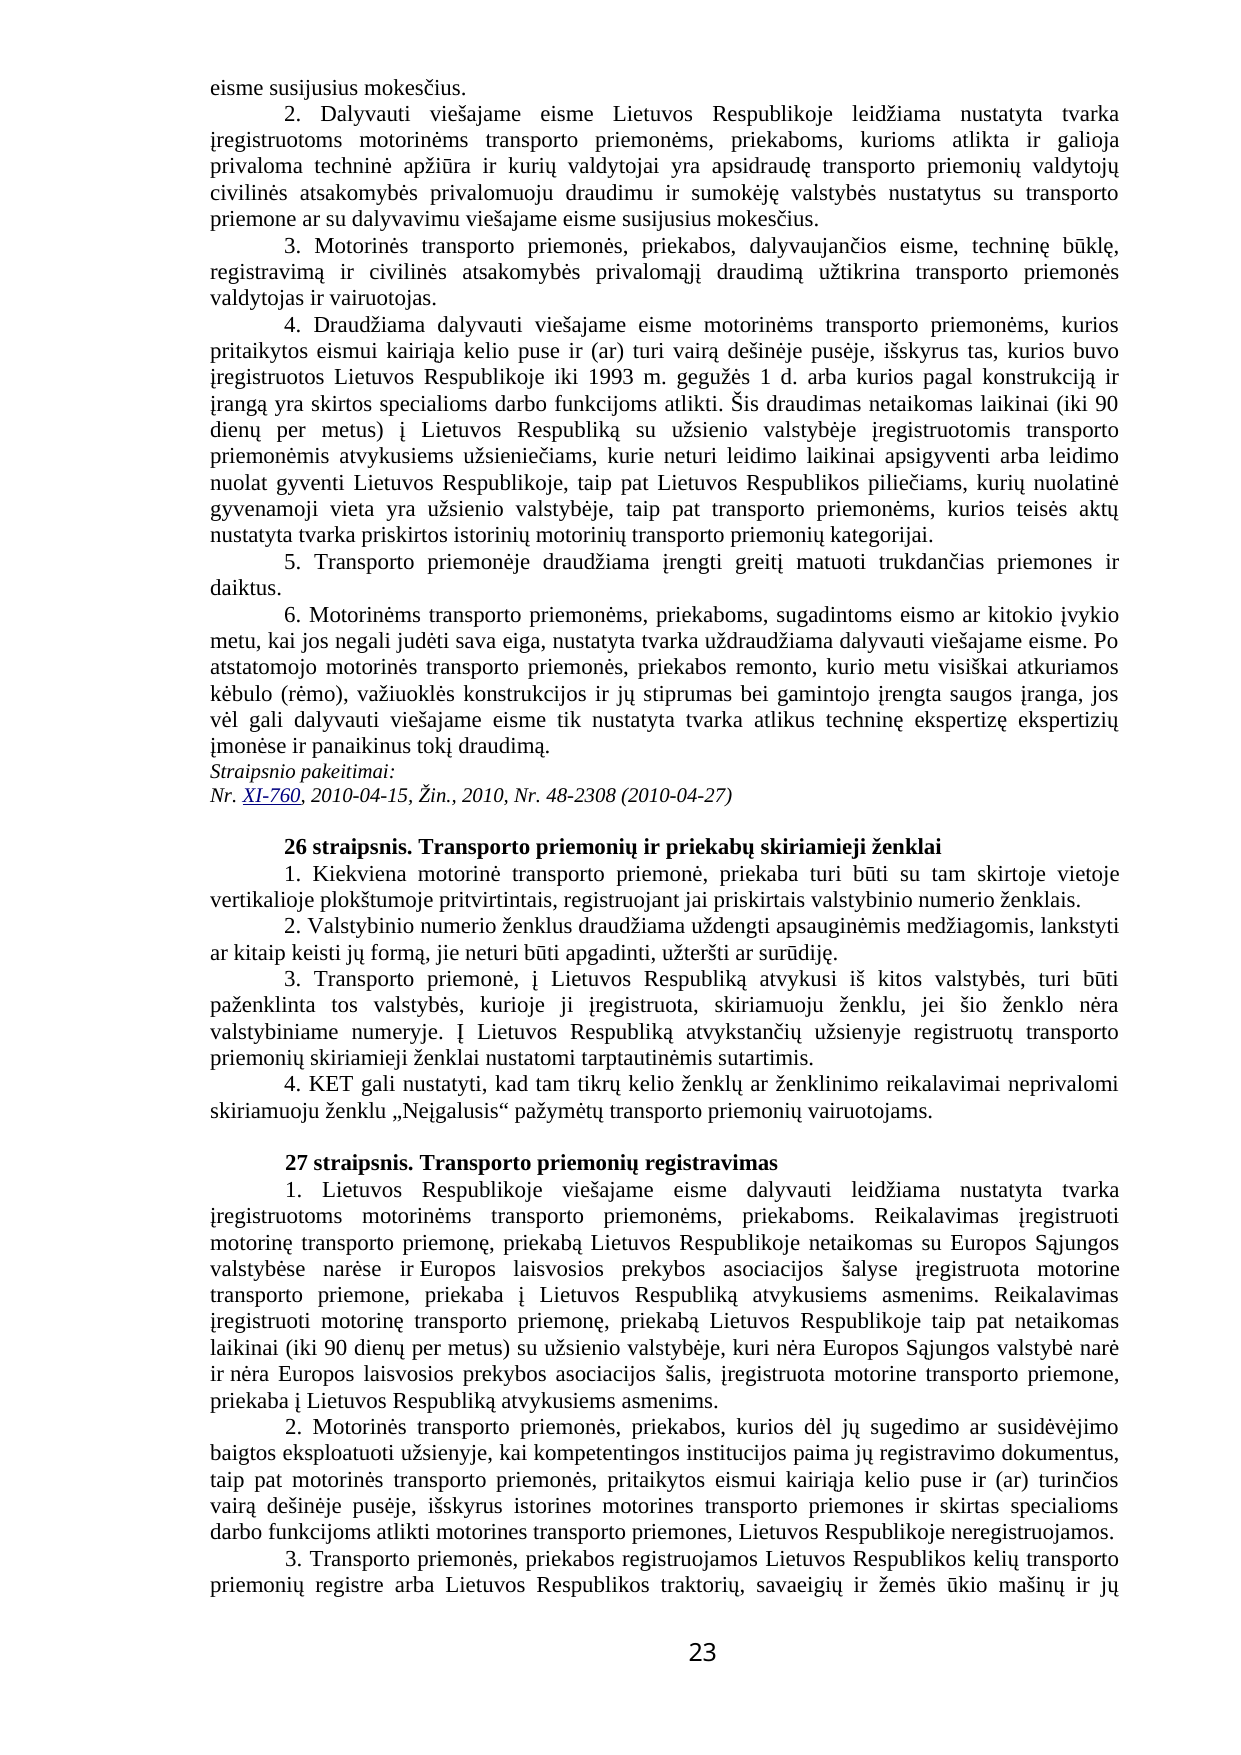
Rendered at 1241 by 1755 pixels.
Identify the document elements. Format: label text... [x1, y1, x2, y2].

text 26 straipsnis. Transporto priemonių ir priekabų skiriamieji ženklai [210, 833, 1120, 859]
text Nr. XI-760, 2010-04-15, Žin., 2010, Nr. 48-2308 (2010-04-27) [210, 783, 1120, 807]
text 2. Dalyvauti viešajame eisme Lietuvos Respublikoje leidžiama nustatyta tvarka įregistruotoms motorinėms transporto priemonėms, priekaboms, kurioms atlikta ir galioja privaloma techninė apžiūra ir kurių valdytojai yra apsidraudę transporto priemonių valdytojų civilinės atsakomybės privalomuoju draudimu ir sumokėję valstybės nustatytus su transporto priemone ar su dalyvavimu viešajame eisme susijusius mokesčius. [210, 100, 1120, 232]
text 3. Motorinės transporto priemonės, priekabos, dalyvaujančios eisme, techninę būklę, registravimą ir civilinės atsakomybės privalomąjį draudimą užtikrina transporto priemonės valdytojas ir vairuotojas. [210, 232, 1120, 311]
text 2. Motorinės transporto priemonės, priekabos, kurios dėl jų sugedimo ar susidėvėjimo baigtos eksploatuoti užsienyje, kai kompetentingos institucijos paima jų registravimo dokumentus, taip pat motorinės transporto priemonės, pritaikytos eismui kairiąja kelio puse ir (ar) turinčios vairą dešinėje pusėje, išskyrus istorines motorines transporto priemones ir skirtas specialioms darbo funkcijoms atlikti motorines transporto priemones, Lietuvos Respublikoje neregistruojamos. [210, 1413, 1120, 1545]
text 3. Transporto priemonė, į Lietuvos Respubliką atvykusi iš kitos valstybės, turi būti paženklinta tos valstybės, kurioje ji įregistruota, skiriamuoju ženklu, jei šio ženklo nėra valstybiniame numeryje. Į Lietuvos Respubliką atvykstančių užsienyje registruotų transporto priemonių skiriamieji ženklai nustatomi tarptautinėmis sutartimis. [210, 965, 1120, 1070]
text 1. Lietuvos Respublikoje viešajame eisme dalyvauti leidžiama nustatyta tvarka įregistruotoms motorinėms transporto priemonėms, priekaboms. Reikalavimas įregistruoti motorinę transporto priemonę, priekabą Lietuvos Respublikoje netaikomas su Europos Sąjungos valstybėse narėse ir Europos laisvosios prekybos asociacijos šalyse įregistruota motorine transporto priemone, priekaba į Lietuvos Respubliką atvykusiems asmenims. Reikalavimas įregistruoti motorinę transporto priemonę, priekabą Lietuvos Respublikoje taip pat netaikomas laikinai (iki 90 dienų per metus) su užsienio valstybėje, kuri nėra Europos Sąjungos valstybė narė ir nėra Europos laisvosios prekybos asociacijos šalis, įregistruota motorine transporto priemone, priekaba į Lietuvos Respubliką atvykusiems asmenims. [210, 1176, 1120, 1413]
text eisme susijusius mokesčius. [210, 73, 1120, 100]
text 6. Motorinėms transporto priemonėms, priekaboms, sugadintoms eismo ar kitokio įvykio metu, kai jos negali judėti sava eiga, nustatyta tvarka uždraudžiama dalyvauti viešajame eisme. Po atstatomojo motorinės transporto priemonės, priekabos remonto, kurio metu visiškai atkuriamos kėbulo (rėmo), važiuoklės konstrukcijos ir jų stiprumas bei gamintojo įrengta saugos įranga, jos vėl gali dalyvauti viešajame eisme tik nustatyta tvarka atlikus techninę ekspertizę ekspertizių įmonėse ir panaikinus tokį draudimą. [210, 601, 1120, 759]
text 1. Kiekviena motorinė transporto priemonė, priekaba turi būti su tam skirtoje vietoje vertikalioje plokštumoje pritvirtintais, registruojant jai priskirtais valstybinio numerio ženklais. [210, 859, 1120, 912]
text 5. Transporto priemonėje draudžiama įrengti greitį matuoti trukdančias priemones ir daiktus. [210, 548, 1120, 601]
text 4. Draudžiama dalyvauti viešajame eisme motorinėms transporto priemonėms, kurios pritaikytos eismui kairiąja kelio puse ir (ar) turi vairą dešinėje pusėje, išskyrus tas, kurios buvo įregistruotos Lietuvos Respublikoje iki 1993 m. gegužės 1 d. arba kurios pagal konstrukciją ir įrangą yra skirtos specialioms darbo funkcijoms atlikti. Šis draudimas netaikomas laikinai (iki 90 dienų per metus) į Lietuvos Respubliką su užsienio valstybėje įregistruotomis transporto priemonėmis atvykusiems užsieniečiams, kurie neturi leidimo laikinai apsigyventi arba leidimo nuolat gyventi Lietuvos Respublikoje, taip pat Lietuvos Respublikos piliečiams, kurių nuolatinė gyvenamoji vieta yra užsienio valstybėje, taip pat transporto priemonėms, kurios teisės aktų nustatyta tvarka priskirtos istorinių motorinių transporto priemonių kategorijai. [210, 311, 1120, 548]
text Straipsnio pakeitimai: [210, 759, 1120, 783]
text 27 straipsnis. Transporto priemonių registravimas [210, 1149, 1120, 1176]
text 3. Transporto priemonės, priekabos registruojamos Lietuvos Respublikos kelių transporto priemonių registre arba Lietuvos Respublikos traktorių, savaeigių ir žemės ūkio mašinų ir jų [210, 1545, 1120, 1597]
text 2. Valstybinio numerio ženklus draudžiama uždengti apsauginėmis medžiagomis, lankstyti ar kitaip keisti jų formą, jie neturi būti apgadinti, užteršti ar surūdiję. [210, 912, 1120, 965]
text 4. KET gali nustatyti, kad tam tikrų kelio ženklų ar ženklinimo reikalavimai neprivalomi skiriamuoju ženklu „Neįgalusis“ pažymėtų transporto priemonių vairuotojams. [210, 1070, 1120, 1123]
